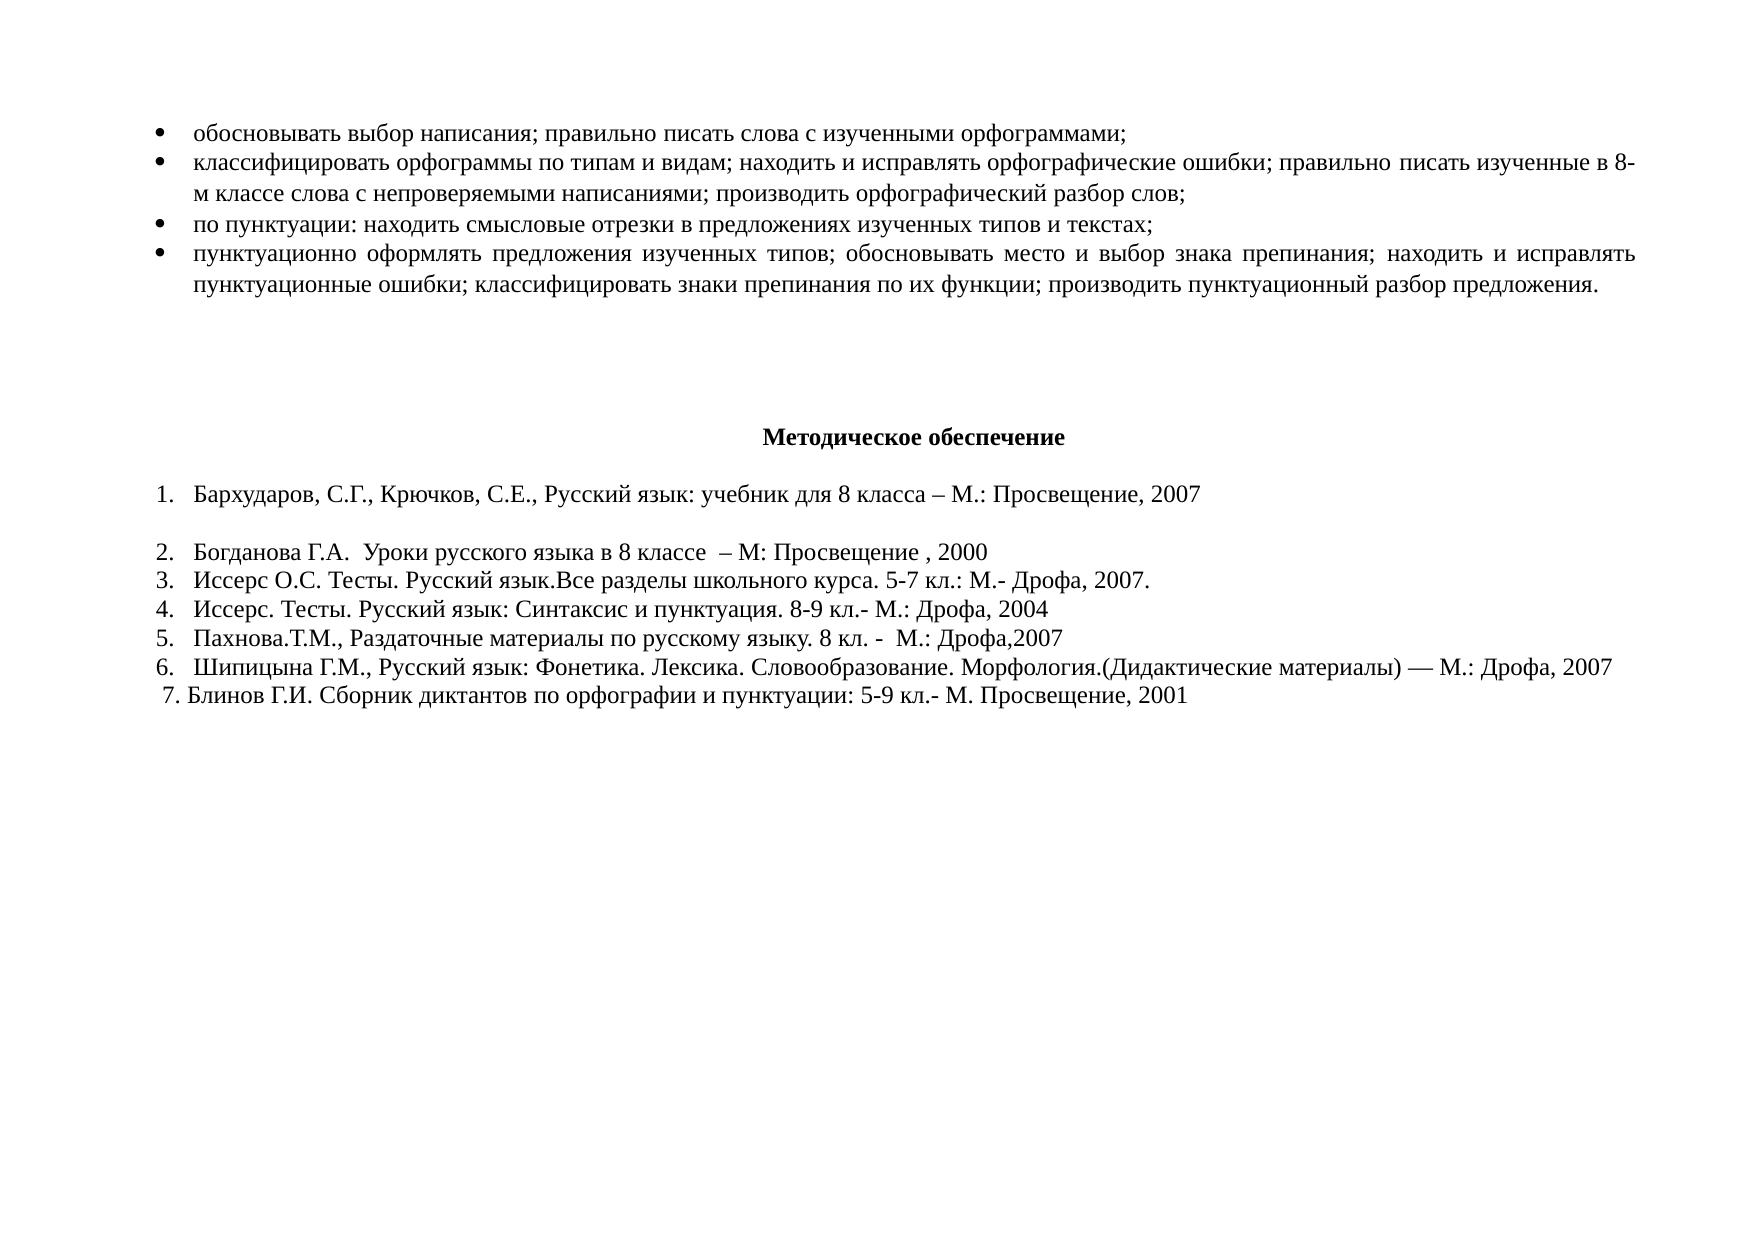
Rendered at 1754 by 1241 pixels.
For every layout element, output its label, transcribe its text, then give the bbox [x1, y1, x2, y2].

list Шипицына Г.М., Русский язык: Фонетика. Лексика. Словообразование. Морфология.(Дидактические материалы) — М.: Дрофа, 2007 [156, 652, 1636, 680]
list Иссерс. Тесты. Русский язык: Синтаксис и пунктуация. 8-9 кл.- М.: Дрофа, 2004 [156, 594, 1636, 623]
list обосновывать выбор написания; правильно писать слова с изученными орфограммами; [156, 118, 1636, 147]
list по пунктуации: находить смысловые отрезки в предложениях изученных типов и текстах; [156, 209, 1636, 238]
text Методическое обеспечение [118, 422, 1636, 450]
list Бархударов, С.Г., Крючков, С.Е., Русский язык: учебник для 8 класса – М.: Просвещение, 2007 [156, 479, 1636, 508]
text 7. Блинов Г.И. Сборник диктантов по орфографии и пунктуации: 5-9 кл.- М. Просвещение, 2001 [118, 680, 1636, 709]
list пунктуационно оформлять предложения изученных типов; обосновывать место и выбор знака препинания; находить и исправлять пунктуационные ошибки; классифицировать знаки препинания по их функции; производить пунктуационный разбор предложения. [156, 238, 1636, 297]
list Богданова Г.А. Уроки русского языка в 8 классе – М: Просвещение , 2000 [156, 537, 1636, 565]
list Пахнова.Т.М., Раздаточные материалы по русскому языку. 8 кл. - М.: Дрофа,2007 [156, 623, 1636, 652]
list классифицировать орфограммы по типам и видам; находить и исправлять орфографические ошибки; правильно писать изученные в 8-м классе слова с непроверяемыми написаниями; производить орфографический разбор слов; [156, 147, 1636, 207]
list Иссерс О.С. Тесты. Русский язык.Все разделы школьного курса. 5-7 кл.: М.- Дрофа, 2007. [156, 565, 1636, 594]
